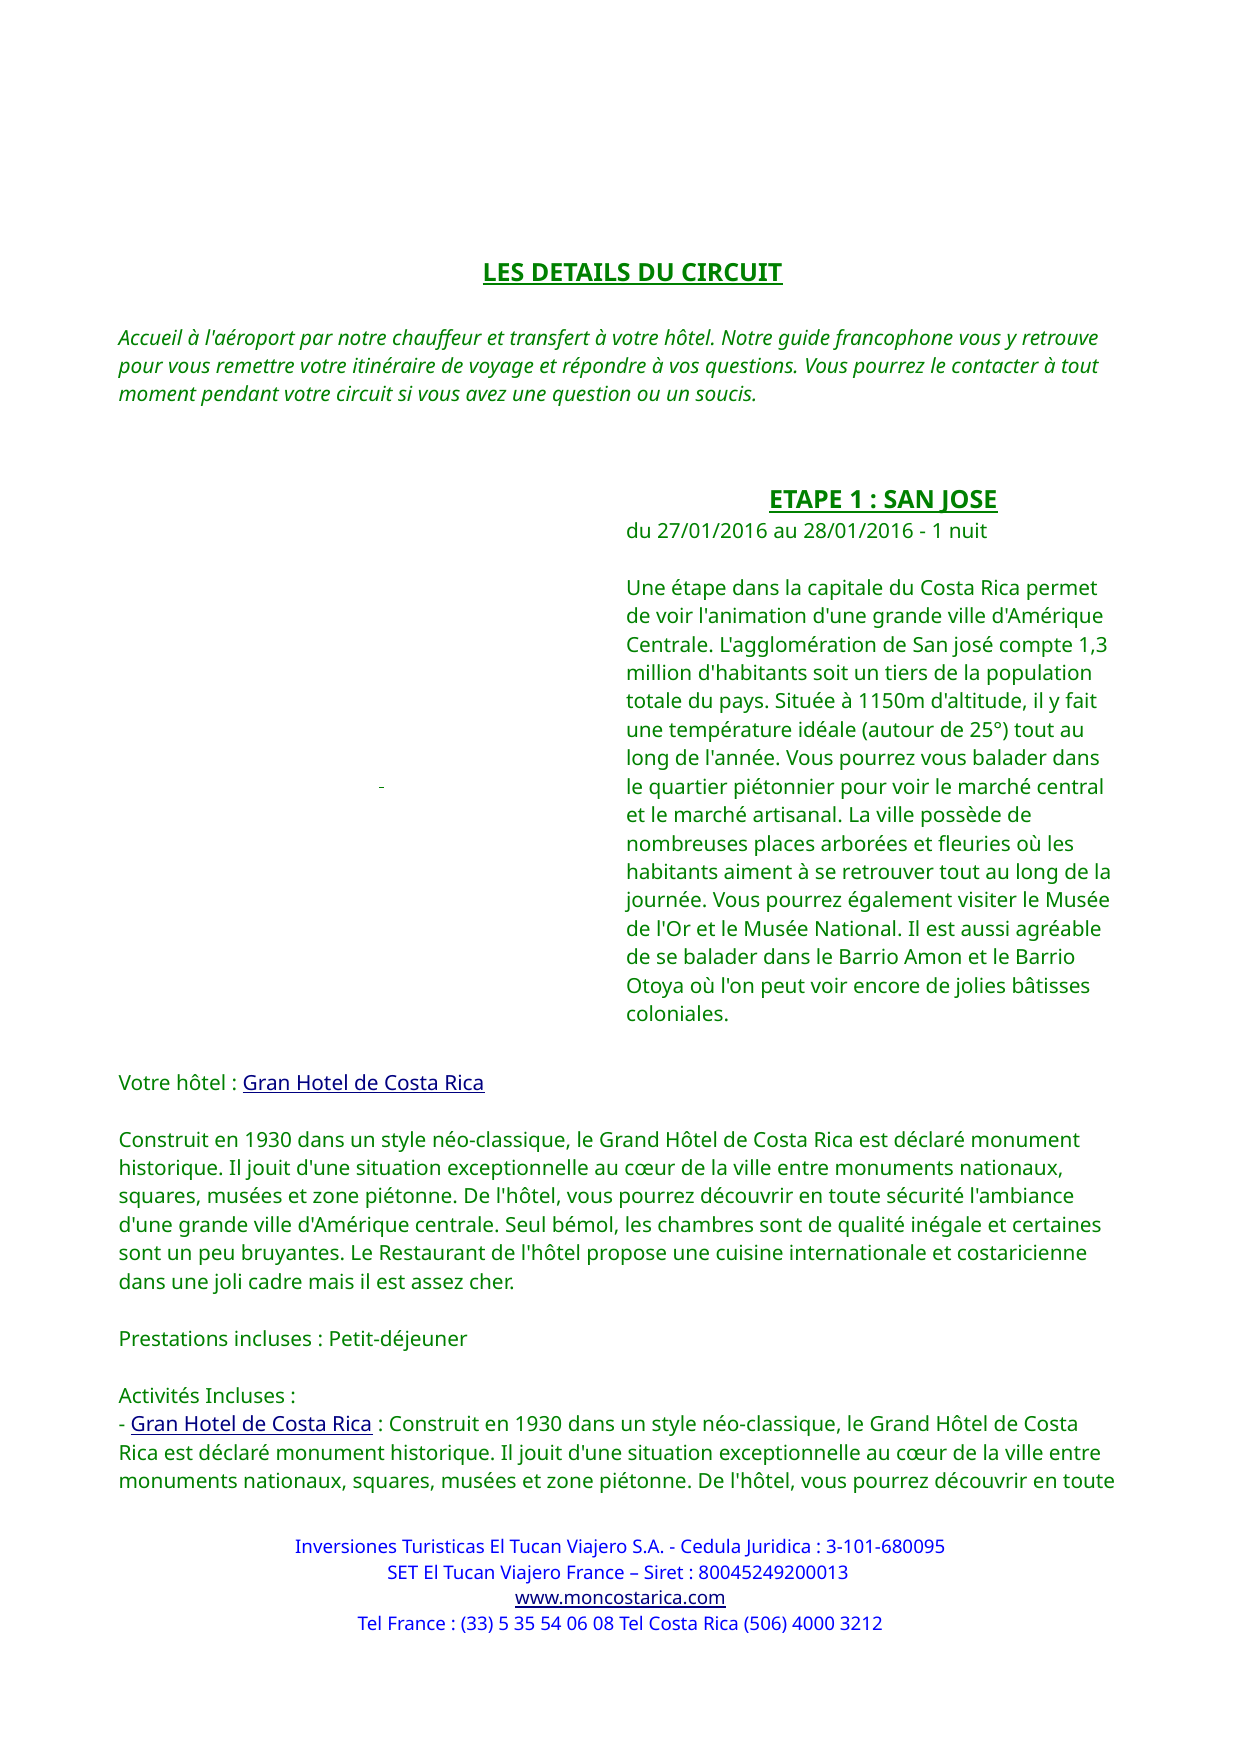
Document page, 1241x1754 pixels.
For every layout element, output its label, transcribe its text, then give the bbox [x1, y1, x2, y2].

text - Gran Hotel de Costa Rica : Construit en 1930 dans un style néo-classique, le Grand Hôtel de Costa Rica est déclaré monument historique. Il jouit d'une situation exceptionnelle au cœur de la ville entre monuments nationaux, squares, musées et zone piétonne. De l'hôtel, vous pourrez découvrir en toute [118, 1409, 1122, 1495]
text Construit en 1930 dans un style néo-classique, le Grand Hôtel de Costa Rica est déclaré monument historique. Il jouit d'une situation exceptionnelle au cœur de la ville entre monuments nationaux, squares, musées et zone piétonne. De l'hôtel, vous pourrez découvrir en toute sécurité l'ambiance d'une grande ville d'Amérique centrale. Seul bémol, les chambres sont de qualité inégale et certaines sont un peu bruyantes. Le Restaurant de l'hôtel propose une cuisine internationale et costaricienne dans une joli cadre mais il est assez cher. [118, 1125, 1122, 1295]
table_header [118, 476, 620, 1033]
text Votre hôtel : Gran Hotel de Costa Rica [118, 1068, 1122, 1096]
text Prestations incluses : Petit-déjeuner [118, 1324, 1122, 1353]
table_header ETAPE 1 : SAN JOSE du 27/01/2016 au 28/01/2016 - 1 nuit Une étape dans la capitale du Costa Rica permet de voir l'animation d'une grande ville d'Amérique Centrale. L'agglomération de San josé compte 1,3 million d'habitants soit un tiers de la population totale du pays. Située à 1150m d'altitude, il y fait une température idéale (autour de 25°) tout au long de l'année. Vous pourrez vous balader dans le quartier piétonnier pour voir le marché central et le marché artisanal. La ville possède de nombreuses places arborées et fleuries où les habitants aiment à se retrouver tout au long de la journée. Vous pourrez également visiter le Musée de l'Or et le Musée National. Il est aussi agréable de se balader dans le Barrio Amon et le Barrio Otoya où l'on peut voir encore de jolies bâtisses coloniales. [620, 476, 1122, 1033]
text Accueil à l'aéroport par notre chauffeur et transfert à votre hôtel. Notre guide francophone vous y retrouve pour vous remettre votre itinéraire de voyage et répondre à vos questions. Vous pourrez le contacter à tout moment pendant votre circuit si vous avez une question ou un soucis. [118, 323, 1146, 408]
text Activités Incluses : [118, 1381, 1122, 1409]
text LES DETAILS DU CIRCUIT [118, 254, 1146, 289]
